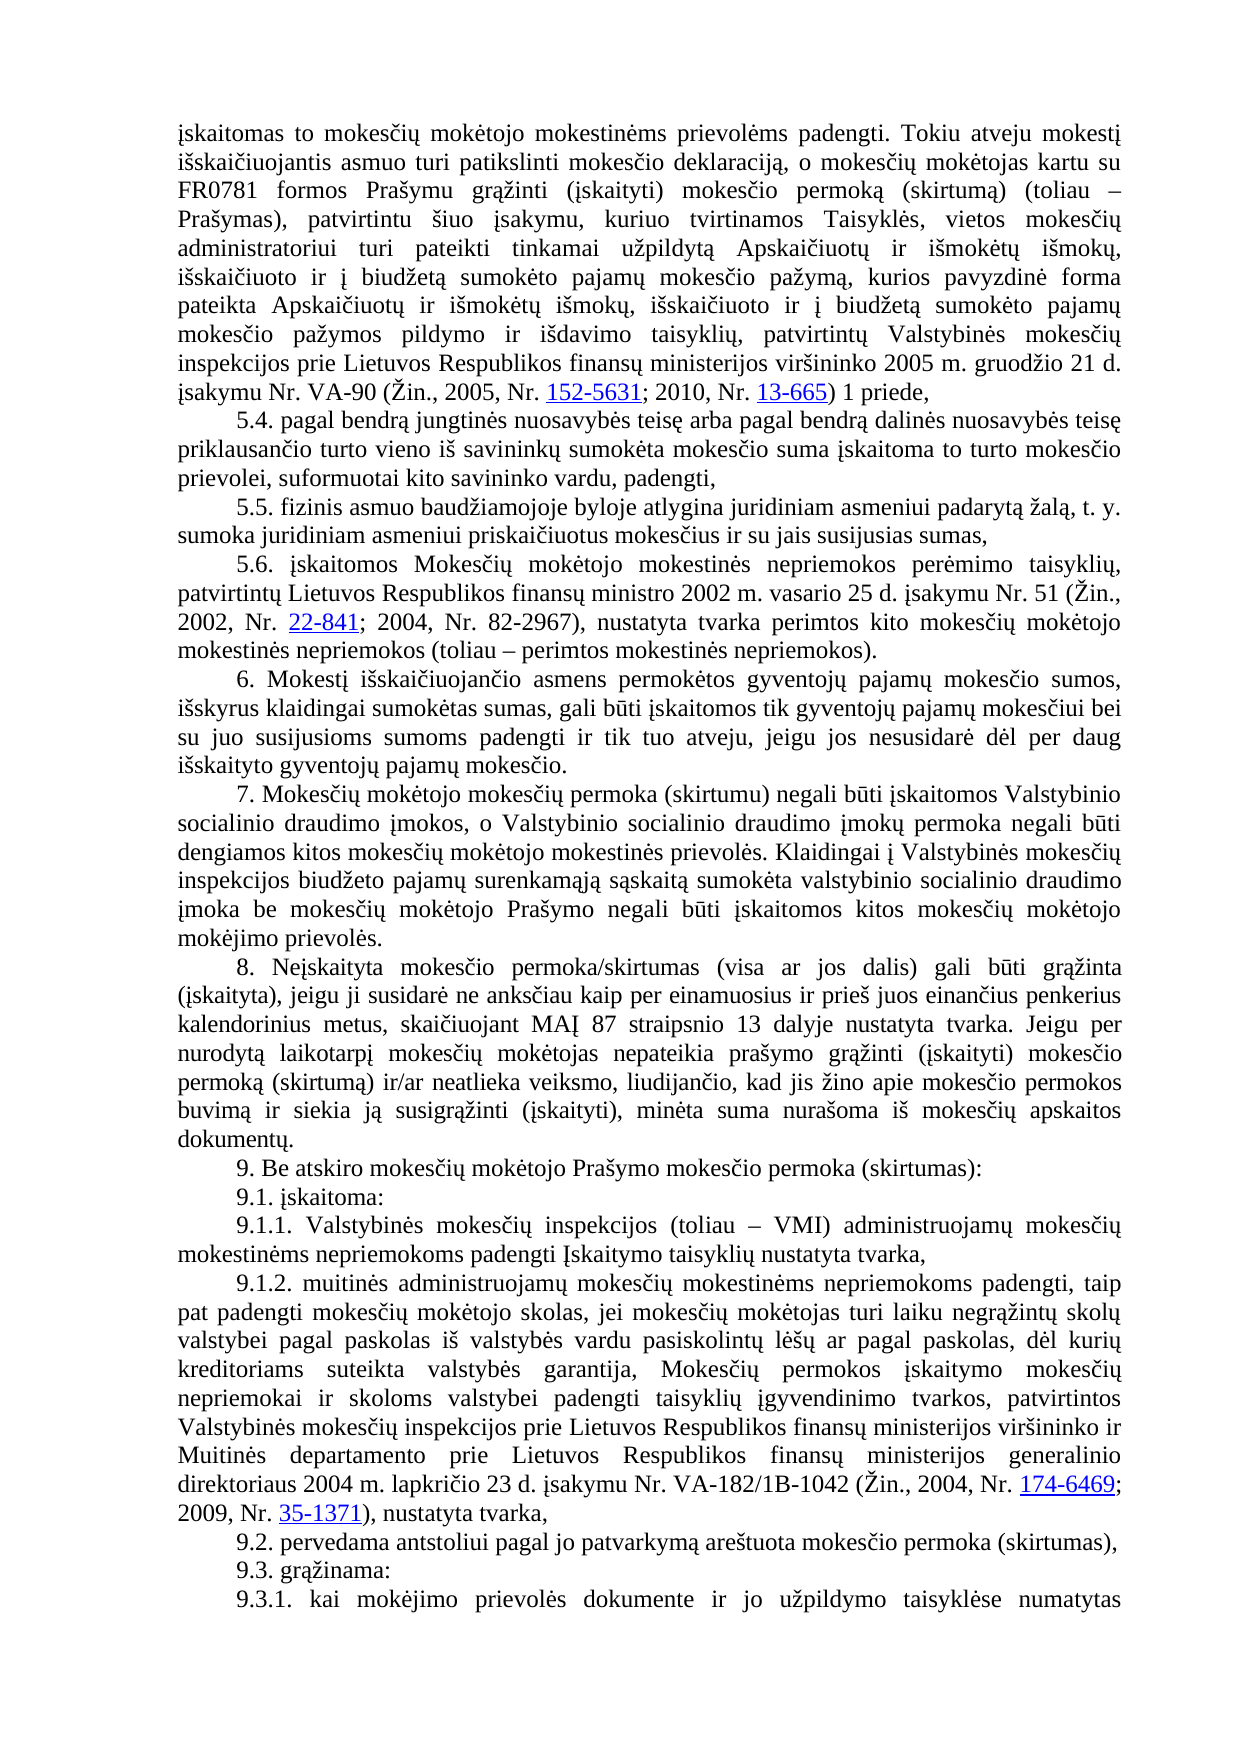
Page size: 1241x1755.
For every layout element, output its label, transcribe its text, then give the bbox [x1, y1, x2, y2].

text įskaitomas to mokesčių mokėtojo mokestinėms prievolėms padengti. Tokiu atveju mokestį išskaičiuojantis asmuo turi patikslinti mokesčio deklaraciją, o mokesčių mokėtojas kartu su FR0781 formos Prašymu grąžinti (įskaityti) mokesčio permoką (skirtumą) (toliau – Prašymas), patvirtintu šiuo įsakymu, kuriuo tvirtinamos Taisyklės, vietos mokesčių administratoriui turi pateikti tinkamai užpildytą Apskaičiuotų ir išmokėtų išmokų, išskaičiuoto ir į biudžetą sumokėto pajamų mokesčio pažymą, kurios pavyzdinė forma pateikta Apskaičiuotų ir išmokėtų išmokų, išskaičiuoto ir į biudžetą sumokėto pajamų mokesčio pažymos pildymo ir išdavimo taisyklių, patvirtintų Valstybinės mokesčių inspekcijos prie Lietuvos Respublikos finansų ministerijos viršininko 2005 m. gruodžio 21 d. įsakymu Nr. VA-90 (Žin., 2005, Nr. 152-5631; 2010, Nr. 13-665) 1 priede, [177, 118, 1122, 406]
text 9.1.1. Valstybinės mokesčių inspekcijos (toliau – VMI) administruojamų mokesčių mokestinėms nepriemokoms padengti Įskaitymo taisyklių nustatyta tvarka, [177, 1211, 1122, 1268]
text 9.3. grąžinama: [177, 1556, 1122, 1584]
text 8. Neįskaityta mokesčio permoka/skirtumas (visa ar jos dalis) gali būti grąžinta (įskaityta), jeigu ji susidarė ne anksčiau kaip per einamuosius ir prieš juos einančius penkerius kalendorinius metus, skaičiuojant MAĮ 87 straipsnio 13 dalyje nustatyta tvarka. Jeigu per nurodytą laikotarpį mokesčių mokėtojas nepateikia prašymo grąžinti (įskaityti) mokesčio permoką (skirtumą) ir/ar neatlieka veiksmo, liudijančio, kad jis žino apie mokesčio permokos buvimą ir siekia ją susigrąžinti (įskaityti), minėta suma nurašoma iš mokesčių apskaitos dokumentų. [177, 952, 1122, 1153]
text 7. Mokesčių mokėtojo mokesčių permoka (skirtumu) negali būti įskaitomos Valstybinio socialinio draudimo įmokos, o Valstybinio socialinio draudimo įmokų permoka negali būti dengiamos kitos mokesčių mokėtojo mokestinės prievolės. Klaidingai į Valstybinės mokesčių inspekcijos biudžeto pajamų surenkamąją sąskaitą sumokėta valstybinio socialinio draudimo įmoka be mokesčių mokėtojo Prašymo negali būti įskaitomos kitos mokesčių mokėtojo mokėjimo prievolės. [177, 779, 1122, 952]
text 9.1.2. muitinės administruojamų mokesčių mokestinėms nepriemokoms padengti, taip pat padengti mokesčių mokėtojo skolas, jei mokesčių mokėtojas turi laiku negrąžintų skolų valstybei pagal paskolas iš valstybės vardu pasiskolintų lėšų ar pagal paskolas, dėl kurių kreditoriams suteikta valstybės garantija, Mokesčių permokos įskaitymo mokesčių nepriemokai ir skoloms valstybei padengti taisyklių įgyvendinimo tvarkos, patvirtintos Valstybinės mokesčių inspekcijos prie Lietuvos Respublikos finansų ministerijos viršininko ir Muitinės departamento prie Lietuvos Respublikos finansų ministerijos generalinio direktoriaus 2004 m. lapkričio 23 d. įsakymu Nr. VA-182/1B-1042 (Žin., 2004, Nr. 174-6469; 2009, Nr. 35-1371), nustatyta tvarka, [177, 1268, 1122, 1527]
text 5.5. fizinis asmuo baudžiamojoje byloje atlygina juridiniam asmeniui padarytą žalą, t. y. sumoka juridiniam asmeniui priskaičiuotus mokesčius ir su jais susijusias sumas, [177, 492, 1122, 549]
text 6. Mokestį išskaičiuojančio asmens permokėtos gyventojų pajamų mokesčio sumos, išskyrus klaidingai sumokėtas sumas, gali būti įskaitomos tik gyventojų pajamų mokesčiui bei su juo susijusioms sumoms padengti ir tik tuo atveju, jeigu jos nesusidarė dėl per daug išskaityto gyventojų pajamų mokesčio. [177, 664, 1122, 779]
text 9. Be atskiro mokesčių mokėtojo Prašymo mokesčio permoka (skirtumas): [177, 1153, 1122, 1182]
text 9.3.1. kai mokėjimo prievolės dokumente ir jo užpildymo taisyklėse numatytas [177, 1584, 1122, 1613]
text 9.2. pervedama antstoliui pagal jo patvarkymą areštuota mokesčio permoka (skirtumas), [177, 1527, 1122, 1556]
text 5.4. pagal bendrą jungtinės nuosavybės teisę arba pagal bendrą dalinės nuosavybės teisę priklausančio turto vieno iš savininkų sumokėta mokesčio suma įskaitoma to turto mokesčio prievolei, suformuotai kito savininko vardu, padengti, [177, 406, 1122, 492]
text 5.6. įskaitomos Mokesčių mokėtojo mokestinės nepriemokos perėmimo taisyklių, patvirtintų Lietuvos Respublikos finansų ministro 2002 m. vasario 25 d. įsakymu Nr. 51 (Žin., 2002, Nr. 22-841; 2004, Nr. 82-2967), nustatyta tvarka perimtos kito mokesčių mokėtojo mokestinės nepriemokos (toliau – perimtos mokestinės nepriemokos). [177, 549, 1122, 664]
text 9.1. įskaitoma: [177, 1182, 1122, 1211]
